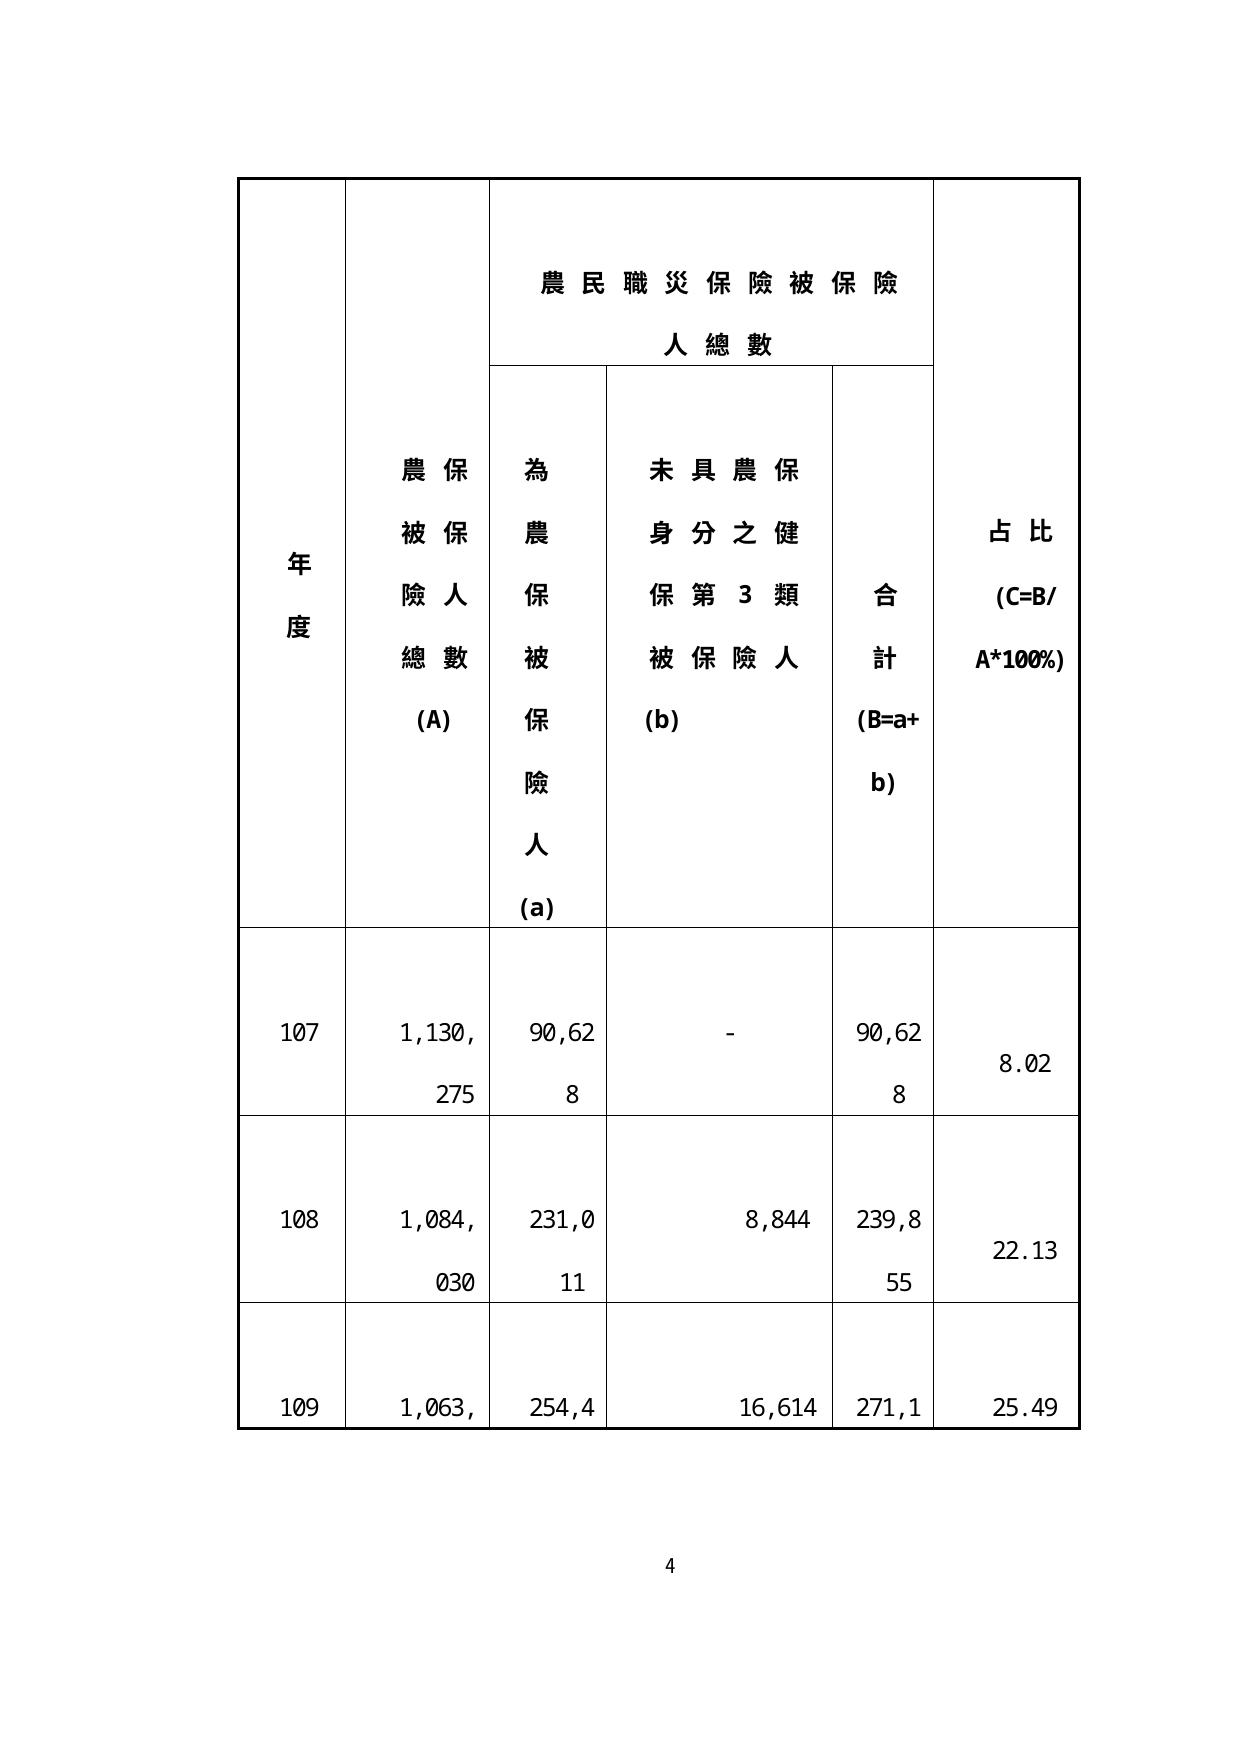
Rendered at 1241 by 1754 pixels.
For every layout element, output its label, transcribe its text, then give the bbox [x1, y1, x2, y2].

table_cell 254,4 [490, 1303, 606, 1427]
table_cell 1,130,275 [346, 928, 489, 1115]
table_cell - [607, 928, 832, 1115]
table_cell 16,614 [607, 1303, 832, 1427]
table_cell 239,855 [833, 1116, 933, 1302]
table_header 農保被保險人總數(A) [346, 180, 489, 927]
table_cell 107 [240, 928, 345, 1115]
table_header 年 度 [240, 180, 345, 927]
table_cell 1,063,497 [346, 1303, 489, 1427]
table_cell 109 (迄7月底) [240, 1303, 345, 1427]
table_cell 90,628 [833, 928, 933, 1115]
table_cell 271,1 [833, 1303, 933, 1427]
table_cell 8,844 [607, 1116, 832, 1302]
table_cell 合 計 (B=a+b) [833, 366, 933, 927]
table_cell 1,084,030 [346, 1116, 489, 1302]
table_cell 90,628 [490, 928, 606, 1115]
table_cell 22.13 [934, 1116, 1078, 1302]
table_cell 108 [240, 1116, 345, 1302]
table_cell 為農保被保險人(a) [490, 366, 606, 927]
table_cell 未具農保身分之健保第3類被保險人(b) [607, 366, 832, 927]
table_header 占比 (C=B/A*100%) [934, 180, 1078, 927]
table_cell 231,011 [490, 1116, 606, 1302]
table_cell 25.49 [934, 1303, 1078, 1427]
table_cell 8.02 [934, 928, 1078, 1115]
table_header 農民職災保險被保險人總數 [490, 180, 933, 365]
